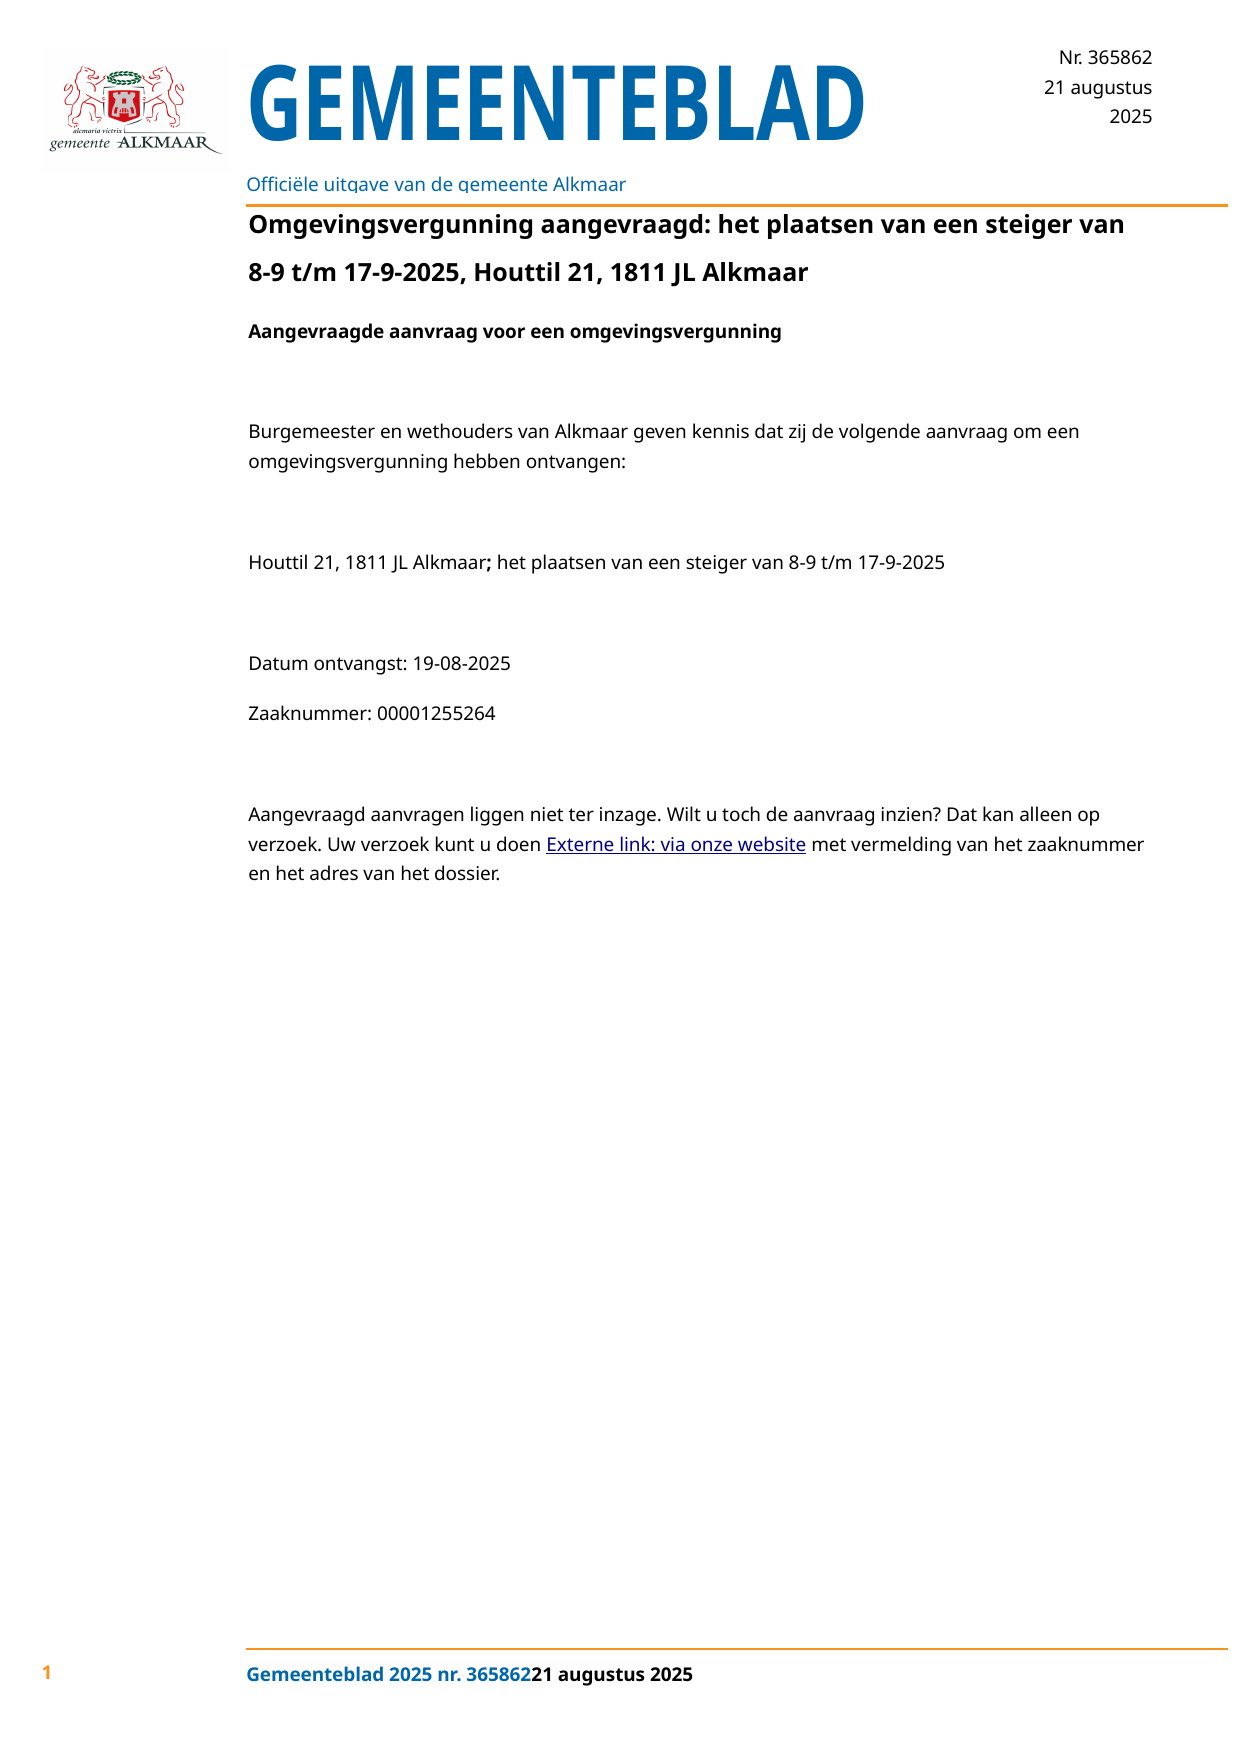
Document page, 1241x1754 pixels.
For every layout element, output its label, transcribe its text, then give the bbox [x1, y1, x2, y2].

text Burgemeester en wethouders van Alkmaar geven kennis dat zij de volgende aanvraag om een omgevingsvergunning hebben ontvangen: [248, 419, 1152, 474]
text Zaaknummer: 00001255264 [248, 700, 1152, 726]
text Aangevraagde aanvraag voor een omgevingsvergunning [248, 318, 1152, 344]
text Aangevraagd aanvragen liggen niet ter inzage. Wilt u toch de aanvraag inzien? Dat kan alleen op verzoek. Uw verzoek kunt u doen Externe link: via onze website met vermelding van het zaaknummer en het adres van het dossier. [248, 801, 1152, 886]
text Datum ontvangst: 19-08-2025 [248, 650, 1152, 676]
picture [41, 47, 231, 172]
text Omgevingsvergunning aangevraagd: het plaatsen van een steiger van 8-9 t/m 17-9-2025, Houttil 21, 1811 JL Alkmaar [248, 207, 1152, 288]
text Houttil 21, 1811 JL Alkmaar; het plaatsen van een steiger van 8-9 t/m 17-9-2025 [248, 549, 1152, 575]
